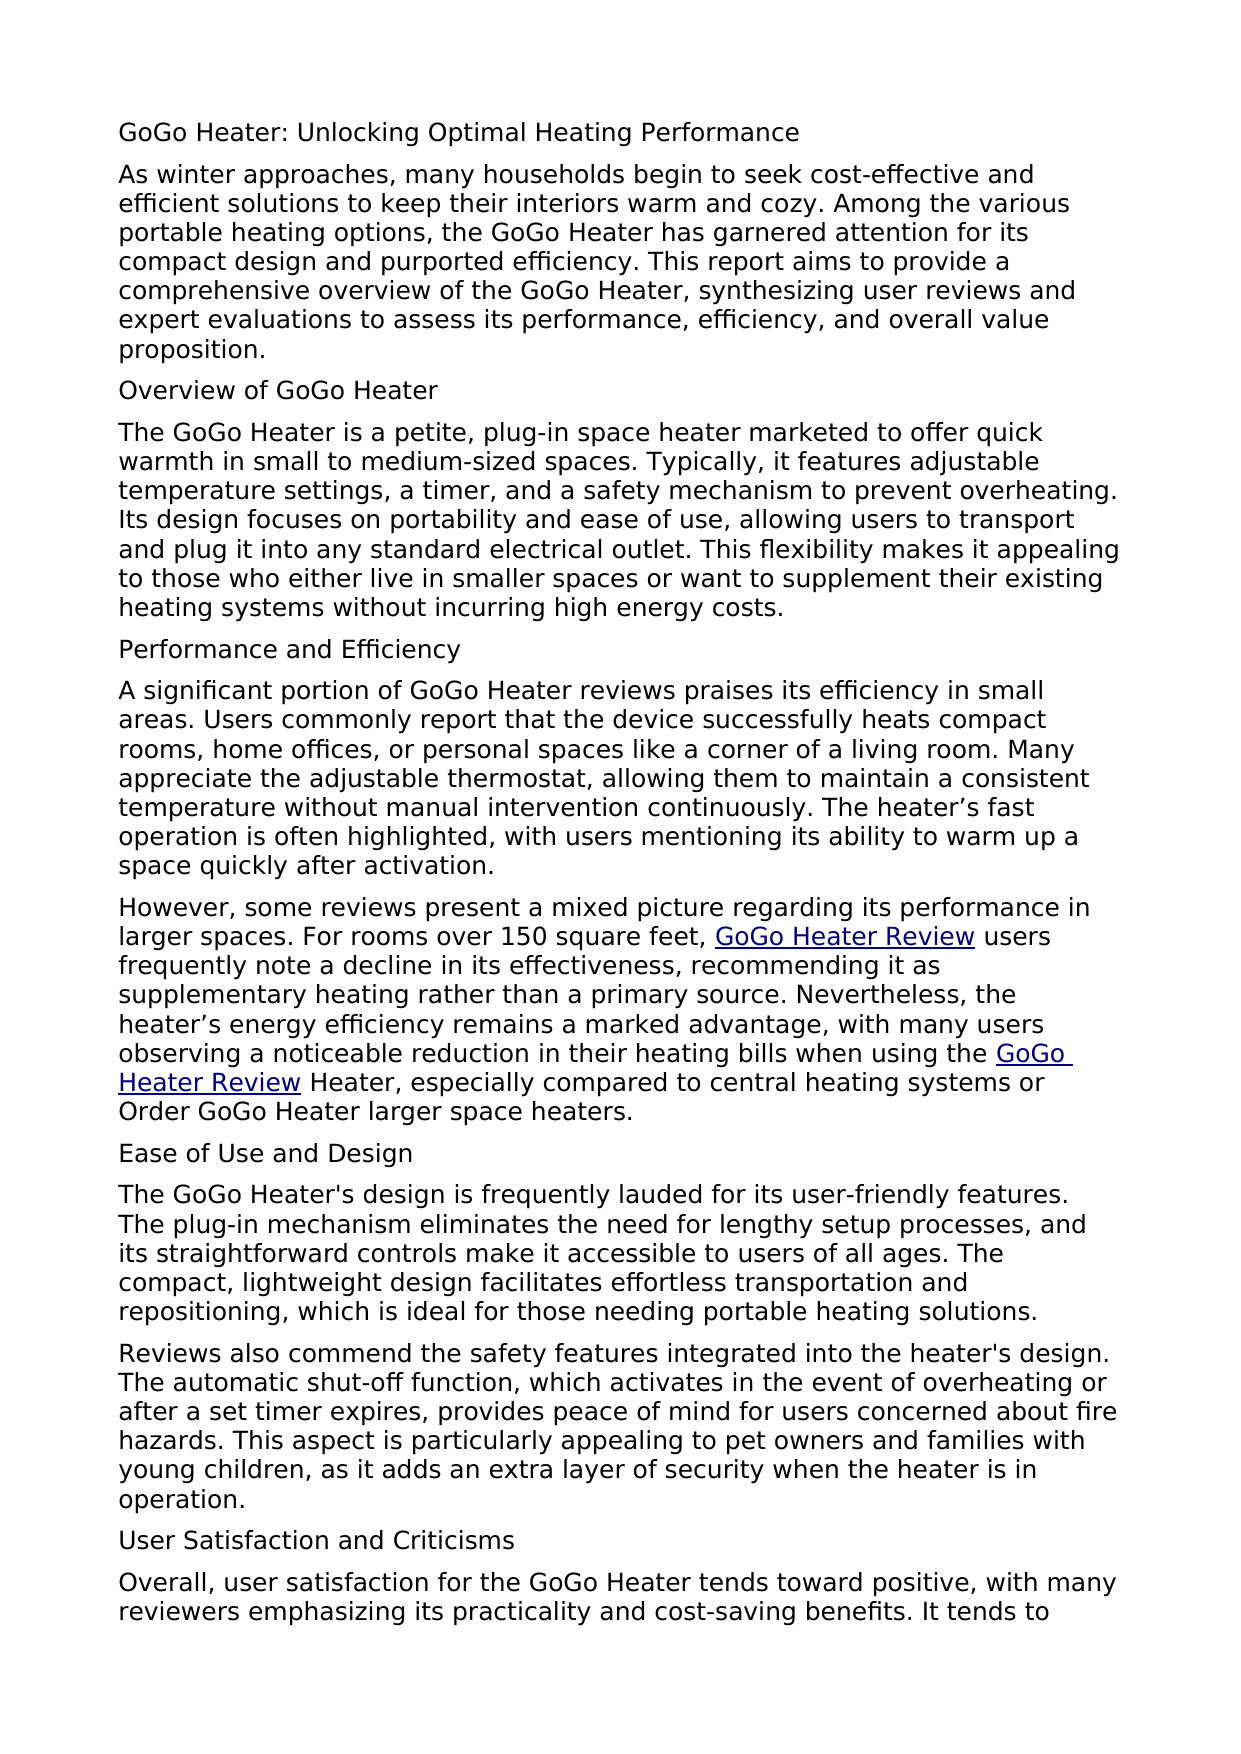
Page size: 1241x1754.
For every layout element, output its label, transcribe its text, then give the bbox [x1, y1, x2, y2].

text GoGo Heater: Unlocking Optimal Heating Performance [118, 118, 1122, 147]
text Performance and Efficiency [118, 635, 1122, 664]
text Overview of GoGo Heater [118, 376, 1122, 406]
text User Satisfaction and Criticisms [118, 1526, 1122, 1556]
text As winter approaches, many households begin to seek cost-effective and efficient solutions to keep their interiors warm and cozy. Among the various portable heating options, the GoGo Heater has garnered attention for its compact design and purported efficiency. This report aims to provide a comprehensive overview of the GoGo Heater, synthesizing user reviews and expert evaluations to assess its performance, efficiency, and overall value proposition. [118, 160, 1122, 364]
text However, some reviews present a mixed picture regarding its performance in larger spaces. For rooms over 150 square feet, GoGo Heater Review users frequently note a decline in its effectiveness, recommending it as supplementary heating rather than a primary source. Nevertheless, the heater’s energy efficiency remains a marked advantage, with many users observing a noticeable reduction in their heating bills when using the GoGo Heater Review Heater, especially compared to central heating systems or Order GoGo Heater larger space heaters. [118, 893, 1122, 1126]
text Overall, user satisfaction for the GoGo Heater tends toward positive, with many reviewers emphasizing its practicality and cost-saving benefits. It tends to [118, 1568, 1122, 1626]
text Ease of Use and Design [118, 1139, 1122, 1168]
text The GoGo Heater is a petite, plug-in space heater marketed to offer quick warmth in small to medium-sized spaces. Typically, it features adjustable temperature settings, a timer, and a safety mechanism to prevent overheating. Its design focuses on portability and ease of use, allowing users to transport and plug it into any standard electrical outlet. This flexibility makes it appealing to those who either live in smaller spaces or want to supplement their existing heating systems without incurring high energy costs. [118, 418, 1122, 622]
text The GoGo Heater's design is frequently lauded for its user-friendly features. The plug-in mechanism eliminates the need for lengthy setup processes, and its straightforward controls make it accessible to users of all ages. The compact, lightweight design facilitates effortless transportation and repositioning, which is ideal for those needing portable heating solutions. [118, 1181, 1122, 1326]
text Reviews also commend the safety features integrated into the heater's design. The automatic shut-off function, which activates in the event of overheating or after a set timer expires, provides peace of mind for users concerned about fire hazards. This aspect is particularly appealing to pet owners and families with young children, as it adds an extra layer of security when the heater is in operation. [118, 1339, 1122, 1514]
text A significant portion of GoGo Heater reviews praises its efficiency in small areas. Users commonly report that the device successfully heats compact rooms, home offices, or personal spaces like a corner of a living room. Many appreciate the adjustable thermostat, allowing them to maintain a consistent temperature without manual intervention continuously. The heater’s fast operation is often highlighted, with users mentioning its ability to warm up a space quickly after activation. [118, 676, 1122, 881]
